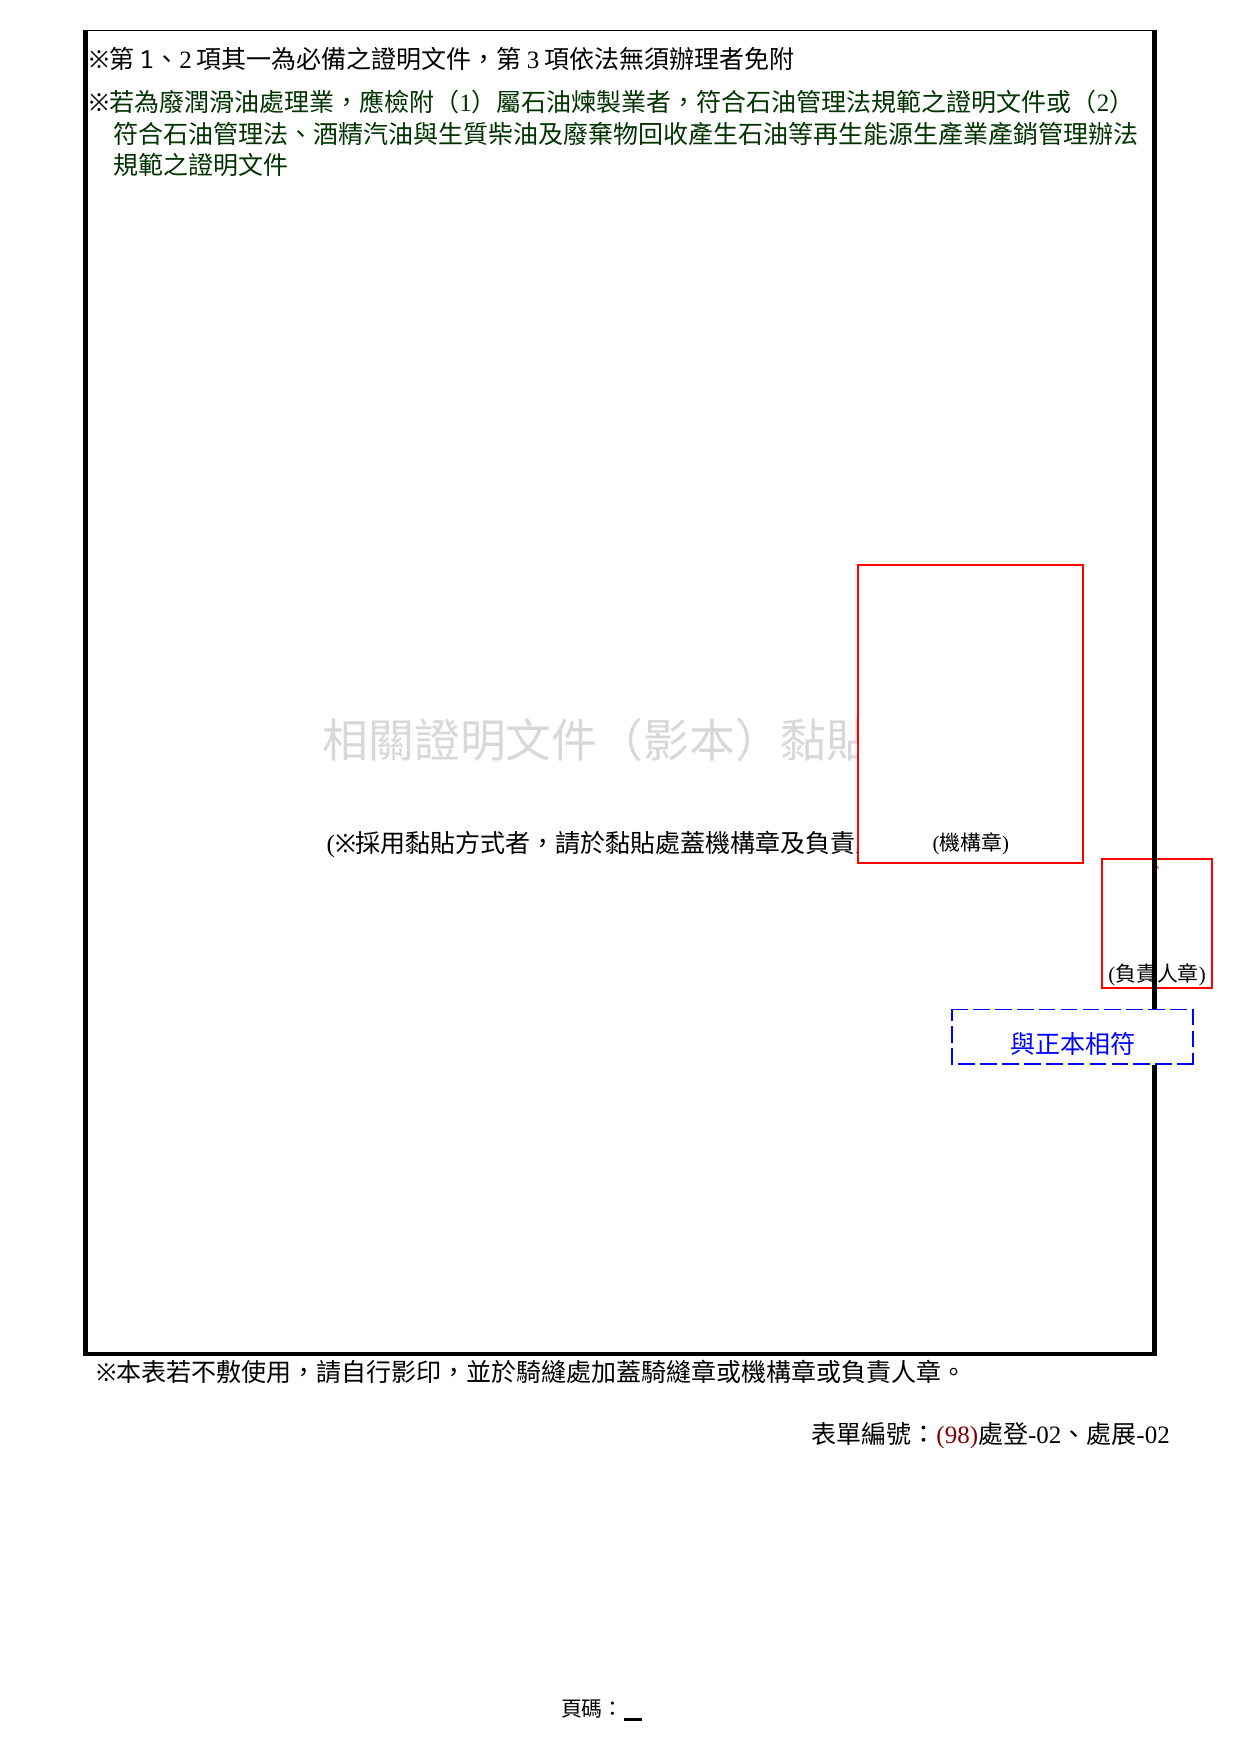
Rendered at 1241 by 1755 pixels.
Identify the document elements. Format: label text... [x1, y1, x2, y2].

table_cell ※第1、2項其一為必備之證明文件，第3項依法無須辦理者免附 ※若為廢潤滑油處理業，應檢附（1）屬石油煉製業者，符合石油管理法規範之證明文件或（2）符合石油管理法、酒精汽油與生質柴油及廢棄物回收產生石油等再生能源生產業產銷管理辦法規範之證明文件 相關證明文件（影本）黏貼處 (※採用黏貼方式者，請於黏貼處蓋機構章及負責人章) [1103, 860, 1152, 987]
table_cell ※第1、2項其一為必備之證明文件，第3項依法無須辦理者免附 ※若為廢潤滑油處理業，應檢附（1）屬石油煉製業者，符合石油管理法規範之證明文件或（2）符合石油管理法、酒精汽油與生質柴油及廢棄物回收產生石油等再生能源生產業產銷管理辦法規範之證明文件 相關證明文件（影本）黏貼處 (※採用黏貼方式者，請於黏貼處蓋機構章及負責人章) [88, 31, 1194, 1352]
text ※本表若不敷使用，請自行影印，並於騎縫處加蓋騎縫章或機構章或負責人章。 [96, 1356, 1169, 1388]
table_cell ※第1、2項其一為必備之證明文件，第3項依法無須辦理者免附 ※若為廢潤滑油處理業，應檢附（1）屬石油煉製業者，符合石油管理法規範之證明文件或（2）符合石油管理法、酒精汽油與生質柴油及廢棄物回收產生石油等再生能源生產業產銷管理辦法規範之證明文件 相關證明文件（影本）黏貼處 (※採用黏貼方式者，請於黏貼處蓋機構章及負責人章) [1157, 860, 1211, 987]
text 表單編號：(98)處登-02、處展-02 [196, 1419, 1169, 1450]
